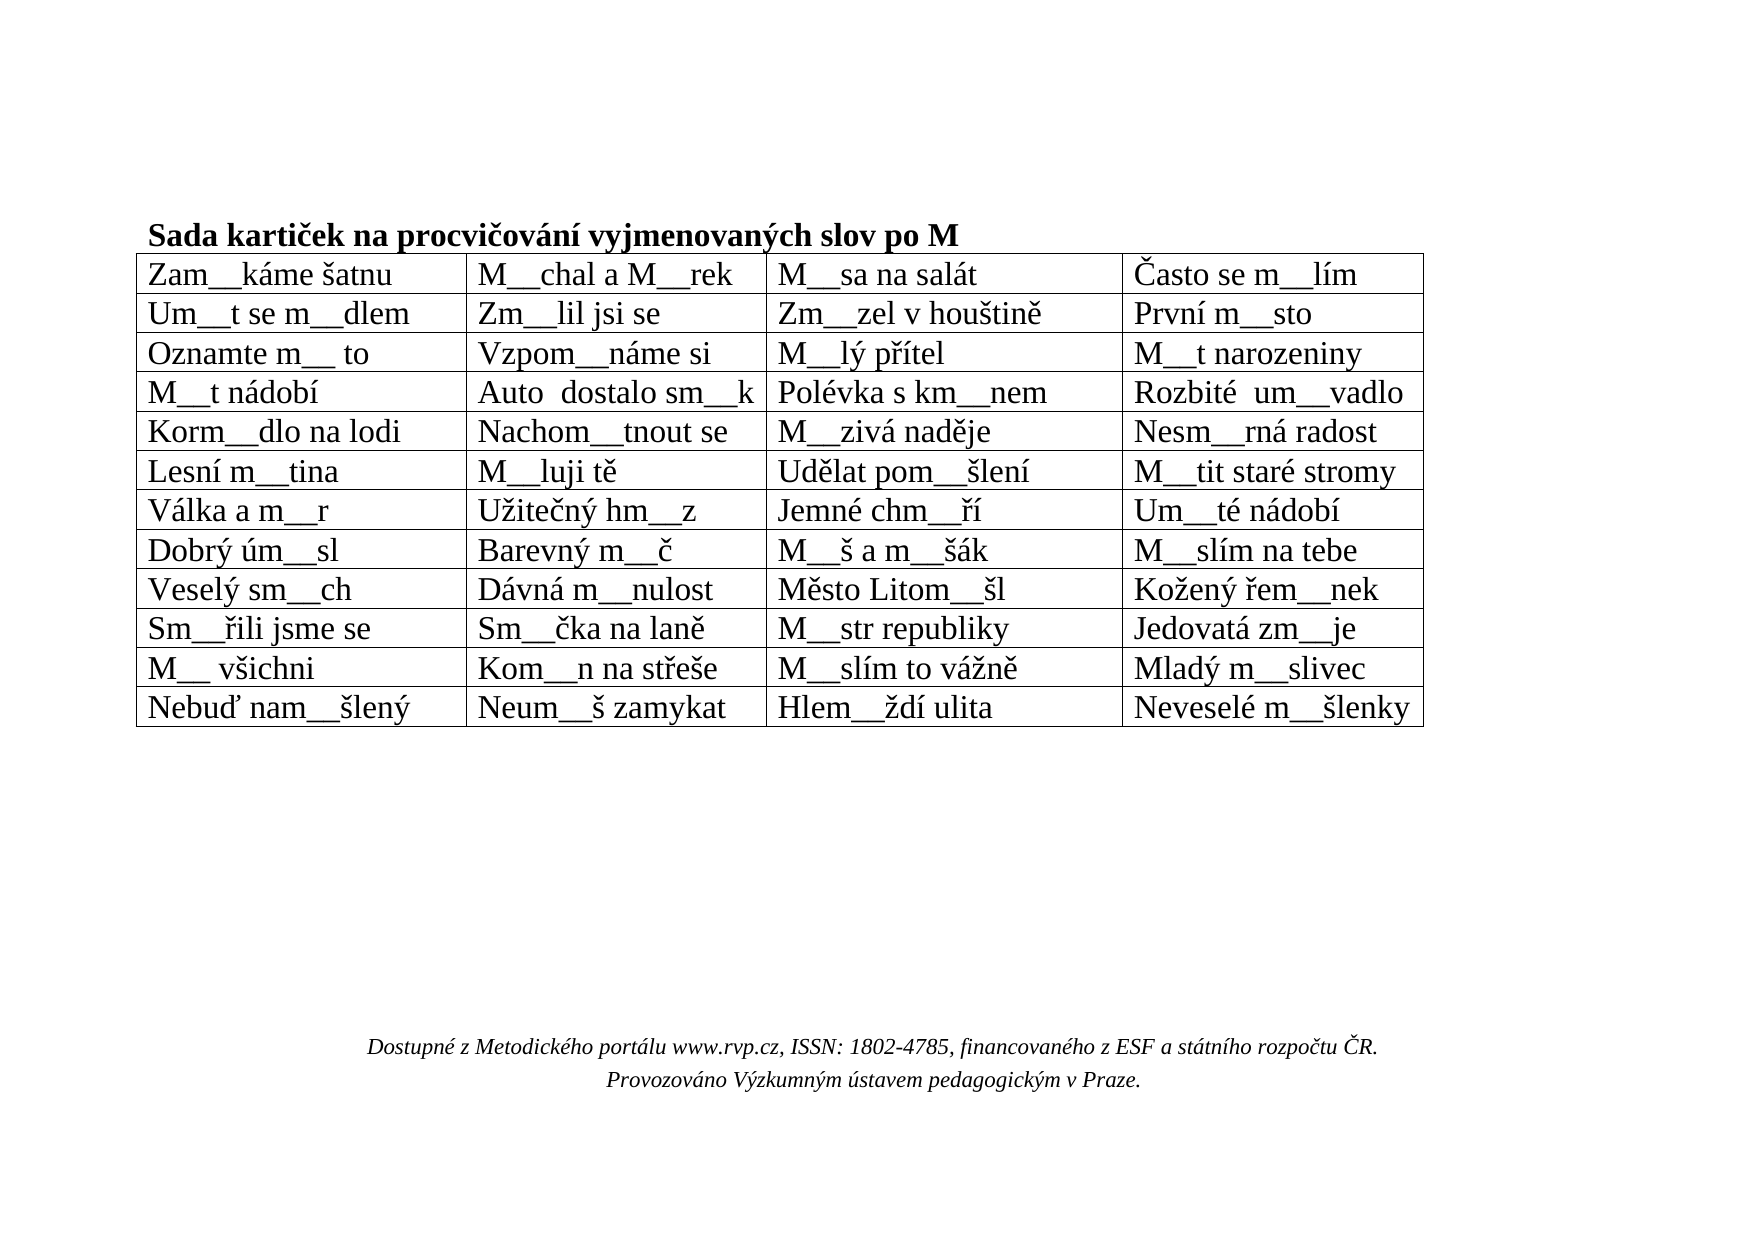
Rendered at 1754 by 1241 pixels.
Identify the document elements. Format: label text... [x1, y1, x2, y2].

table_cell Neum__š zamykat [467, 687, 766, 726]
table_cell Nesm__rná radost [1123, 412, 1423, 450]
table_cell Sm__čka na laně [467, 609, 766, 647]
table_header M__chal a M__rek [467, 254, 766, 292]
table_cell Mladý m__slivec [1123, 648, 1423, 686]
table_header Zam__káme šatnu [137, 254, 466, 292]
table_cell Veselý sm__ch [137, 569, 466, 607]
table_cell Nachom__tnout se [467, 412, 766, 450]
table_cell M__str republiky [767, 609, 1122, 647]
table_cell M__lý přítel [767, 333, 1122, 371]
text Sada kartiček na procvičování vyjmenovaných slov po M [148, 215, 1606, 253]
table_cell Dobrý úm__sl [137, 530, 466, 568]
table_cell Lesní m__tina [137, 451, 466, 489]
table_cell Neveselé m__šlenky [1123, 687, 1423, 726]
table_cell M__t nádobí [137, 372, 466, 411]
table_cell M__š a m__šák [767, 530, 1122, 568]
table_cell M__slím na tebe [1123, 530, 1423, 568]
table_cell Kom__n na střeše [467, 648, 766, 686]
table_cell Hlem__ždí ulita [767, 687, 1122, 726]
table_cell Auto dostalo sm__k [467, 372, 766, 411]
table_cell Nebuď nam__šlený [137, 687, 466, 726]
table_cell Válka a m__r [137, 490, 466, 529]
table_cell Město Litom__šl [767, 569, 1122, 607]
table_cell Zm__zel v houštině [767, 294, 1122, 332]
table_cell První m__sto [1123, 294, 1423, 332]
table_cell M__slím to vážně [767, 648, 1122, 686]
table_cell Sm__řili jsme se [137, 609, 466, 647]
table_cell Udělat pom__šlení [767, 451, 1122, 489]
table_cell M__zivá naděje [767, 412, 1122, 450]
table_header Často se m__lím [1123, 254, 1423, 292]
table_cell Jemné chm__ří [767, 490, 1122, 529]
table_cell Zm__lil jsi se [467, 294, 766, 332]
table_cell Kožený řem__nek [1123, 569, 1423, 607]
table_cell Rozbité um__vadlo [1123, 372, 1423, 411]
table_cell Barevný m__č [467, 530, 766, 568]
table_cell Vzpom__náme si [467, 333, 766, 371]
table_cell Dávná m__nulost [467, 569, 766, 607]
table_header M__sa na salát [767, 254, 1122, 292]
table_cell Užitečný hm__z [467, 490, 766, 529]
table_cell Oznamte m__ to [137, 333, 466, 371]
table_cell Korm__dlo na lodi [137, 412, 466, 450]
table_cell Um__té nádobí [1123, 490, 1423, 529]
table_cell Polévka s km__nem [767, 372, 1122, 411]
table_cell M__t narozeniny [1123, 333, 1423, 371]
table_cell Um__t se m__dlem [137, 294, 466, 332]
table_cell M__tit staré stromy [1123, 451, 1423, 489]
table_cell M__ všichni [137, 648, 466, 686]
table_cell M__luji tě [467, 451, 766, 489]
table_cell Jedovatá zm__je [1123, 609, 1423, 647]
